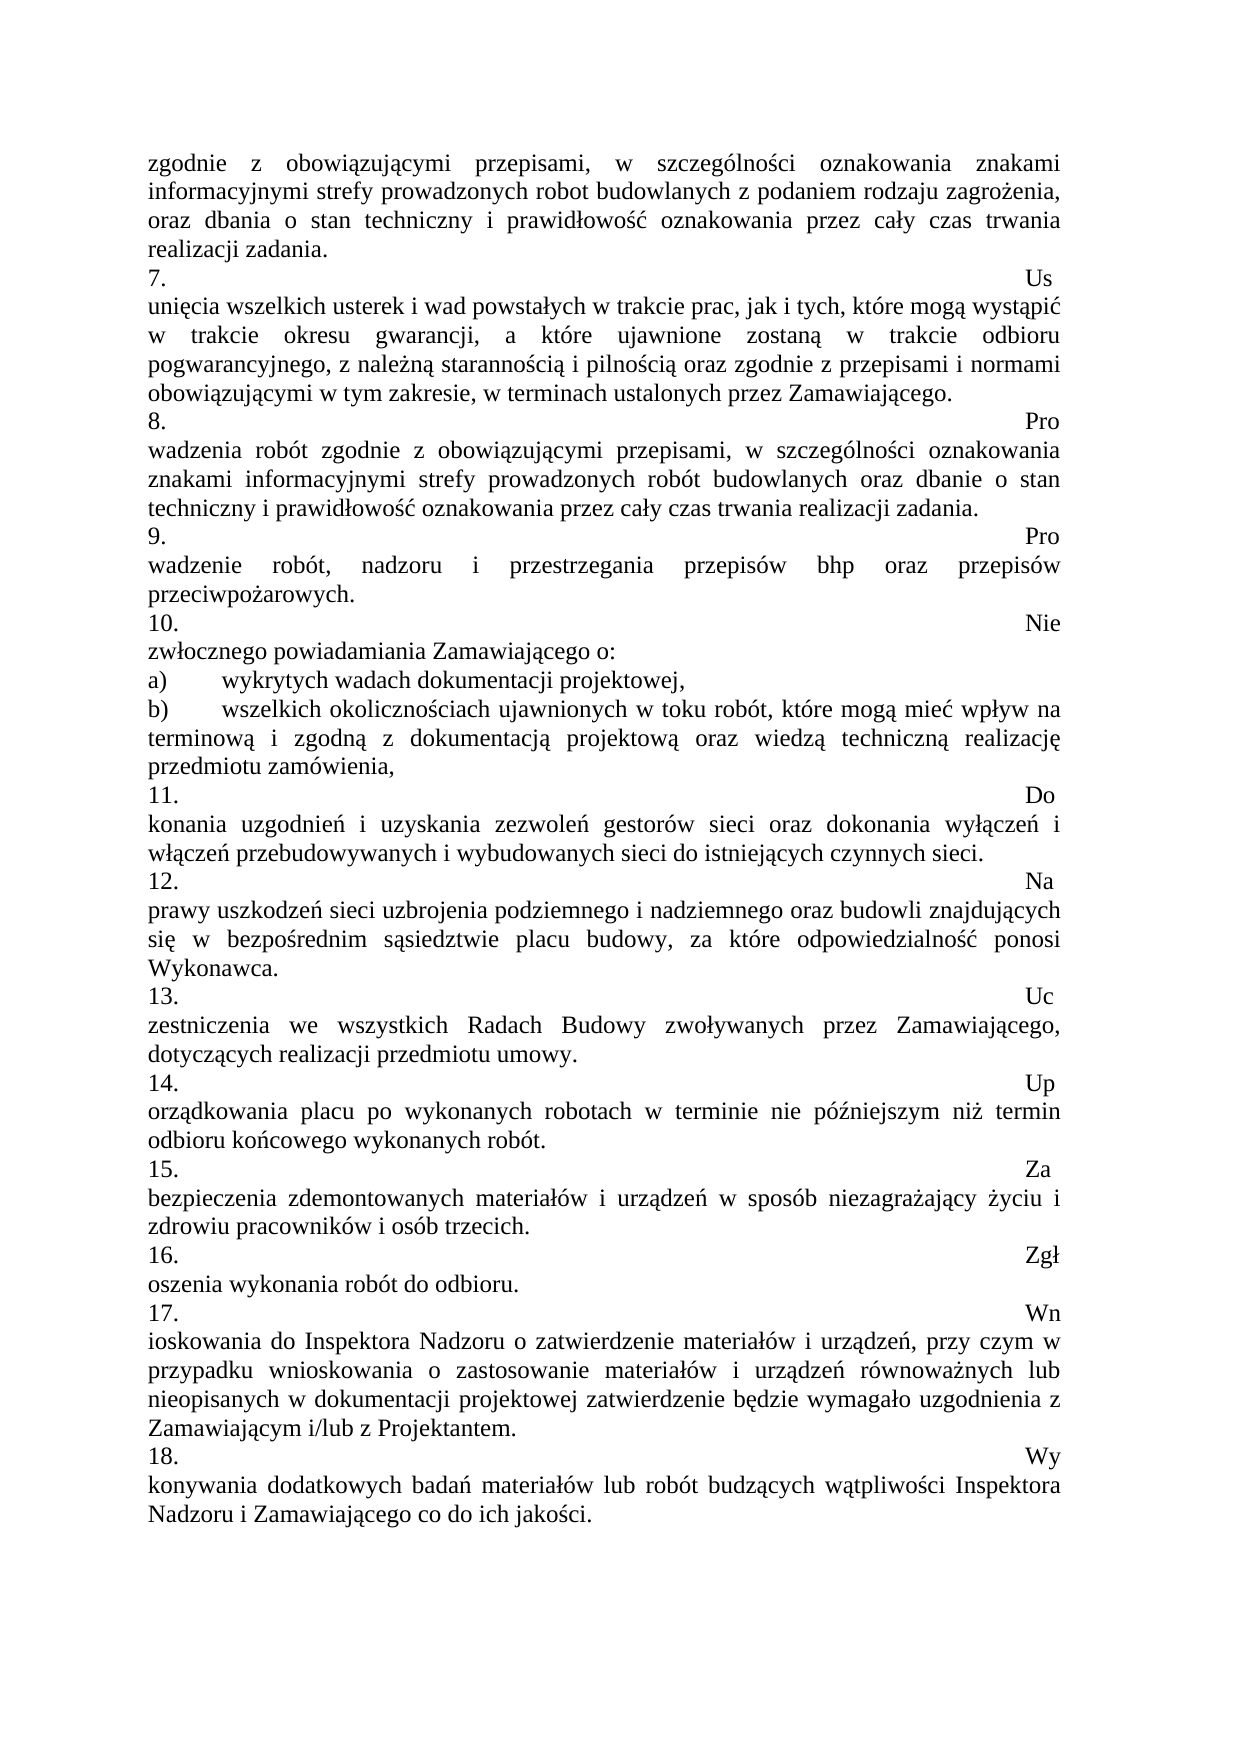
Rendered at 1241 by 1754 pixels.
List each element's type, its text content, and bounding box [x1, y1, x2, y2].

list zgodnie z obowiązującymi przepisami, w szczególności oznakowania znakami informacyjnymi strefy prowadzonych robot budowlanych z podaniem rodzaju zagrożenia, oraz dbania o stan techniczny i prawidłowość oznakowania przez cały czas trwania realizacji zadania. [148, 148, 1061, 263]
list Uczestniczenia we wszystkich Radach Budowy zwoływanych przez Zamawiającego, dotyczących realizacji przedmiotu umowy. [148, 981, 1061, 1068]
list Uporządkowania placu po wykonanych robotach w terminie nie późniejszym niż termin odbioru końcowego wykonanych robót. [148, 1068, 1061, 1154]
list Niezwłocznego powiadamiania Zamawiającego o: [148, 608, 1061, 665]
list Prowadzenie robót, nadzoru i przestrzegania przepisów bhp oraz przepisów przeciwpożarowych. [148, 521, 1061, 608]
list Wykonywania dodatkowych badań materiałów lub robót budzących wątpliwości Inspektora Nadzoru i Zamawiającego co do ich jakości. [148, 1441, 1061, 1528]
list wykrytych wadach dokumentacji projektowej, [148, 665, 1061, 694]
list Wnioskowania do Inspektora Nadzoru o zatwierdzenie materiałów i urządzeń, przy czym w przypadku wnioskowania o zastosowanie materiałów i urządzeń równoważnych lub nieopisanych w dokumentacji projektowej zatwierdzenie będzie wymagało uzgodnienia z Zamawiającym i/lub z Projektantem. [148, 1298, 1061, 1441]
list wszelkich okolicznościach ujawnionych w toku robót, które mogą mieć wpływ na terminową i zgodną z dokumentacją projektową oraz wiedzą techniczną realizację przedmiotu zamówienia, [148, 694, 1061, 780]
list Naprawy uszkodzeń sieci uzbrojenia podziemnego i nadziemnego oraz budowli znajdujących się w bezpośrednim sąsiedztwie placu budowy, za które odpowiedzialność ponosi Wykonawca. [148, 866, 1061, 981]
list Dokonania uzgodnień i uzyskania zezwoleń gestorów sieci oraz dokonania wyłączeń i włączeń przebudowywanych i wybudowanych sieci do istniejących czynnych sieci. [148, 780, 1061, 866]
list Zgłoszenia wykonania robót do odbioru. [148, 1240, 1061, 1298]
list Zabezpieczenia zdemontowanych materiałów i urządzeń w sposób niezagrażający życiu i zdrowiu pracowników i osób trzecich. [148, 1154, 1061, 1240]
list Prowadzenia robót zgodnie z obowiązującymi przepisami, w szczególności oznakowania znakami informacyjnymi strefy prowadzonych robót budowlanych oraz dbanie o stan techniczny i prawidłowość oznakowania przez cały czas trwania realizacji zadania. [148, 406, 1061, 521]
list Usunięcia wszelkich usterek i wad powstałych w trakcie prac, jak i tych, które mogą wystąpić w trakcie okresu gwarancji, a które ujawnione zostaną w trakcie odbioru pogwarancyjnego, z należną starannością i pilnością oraz zgodnie z przepisami i normami obowiązującymi w tym zakresie, w terminach ustalonych przez Zamawiającego. [148, 263, 1061, 406]
